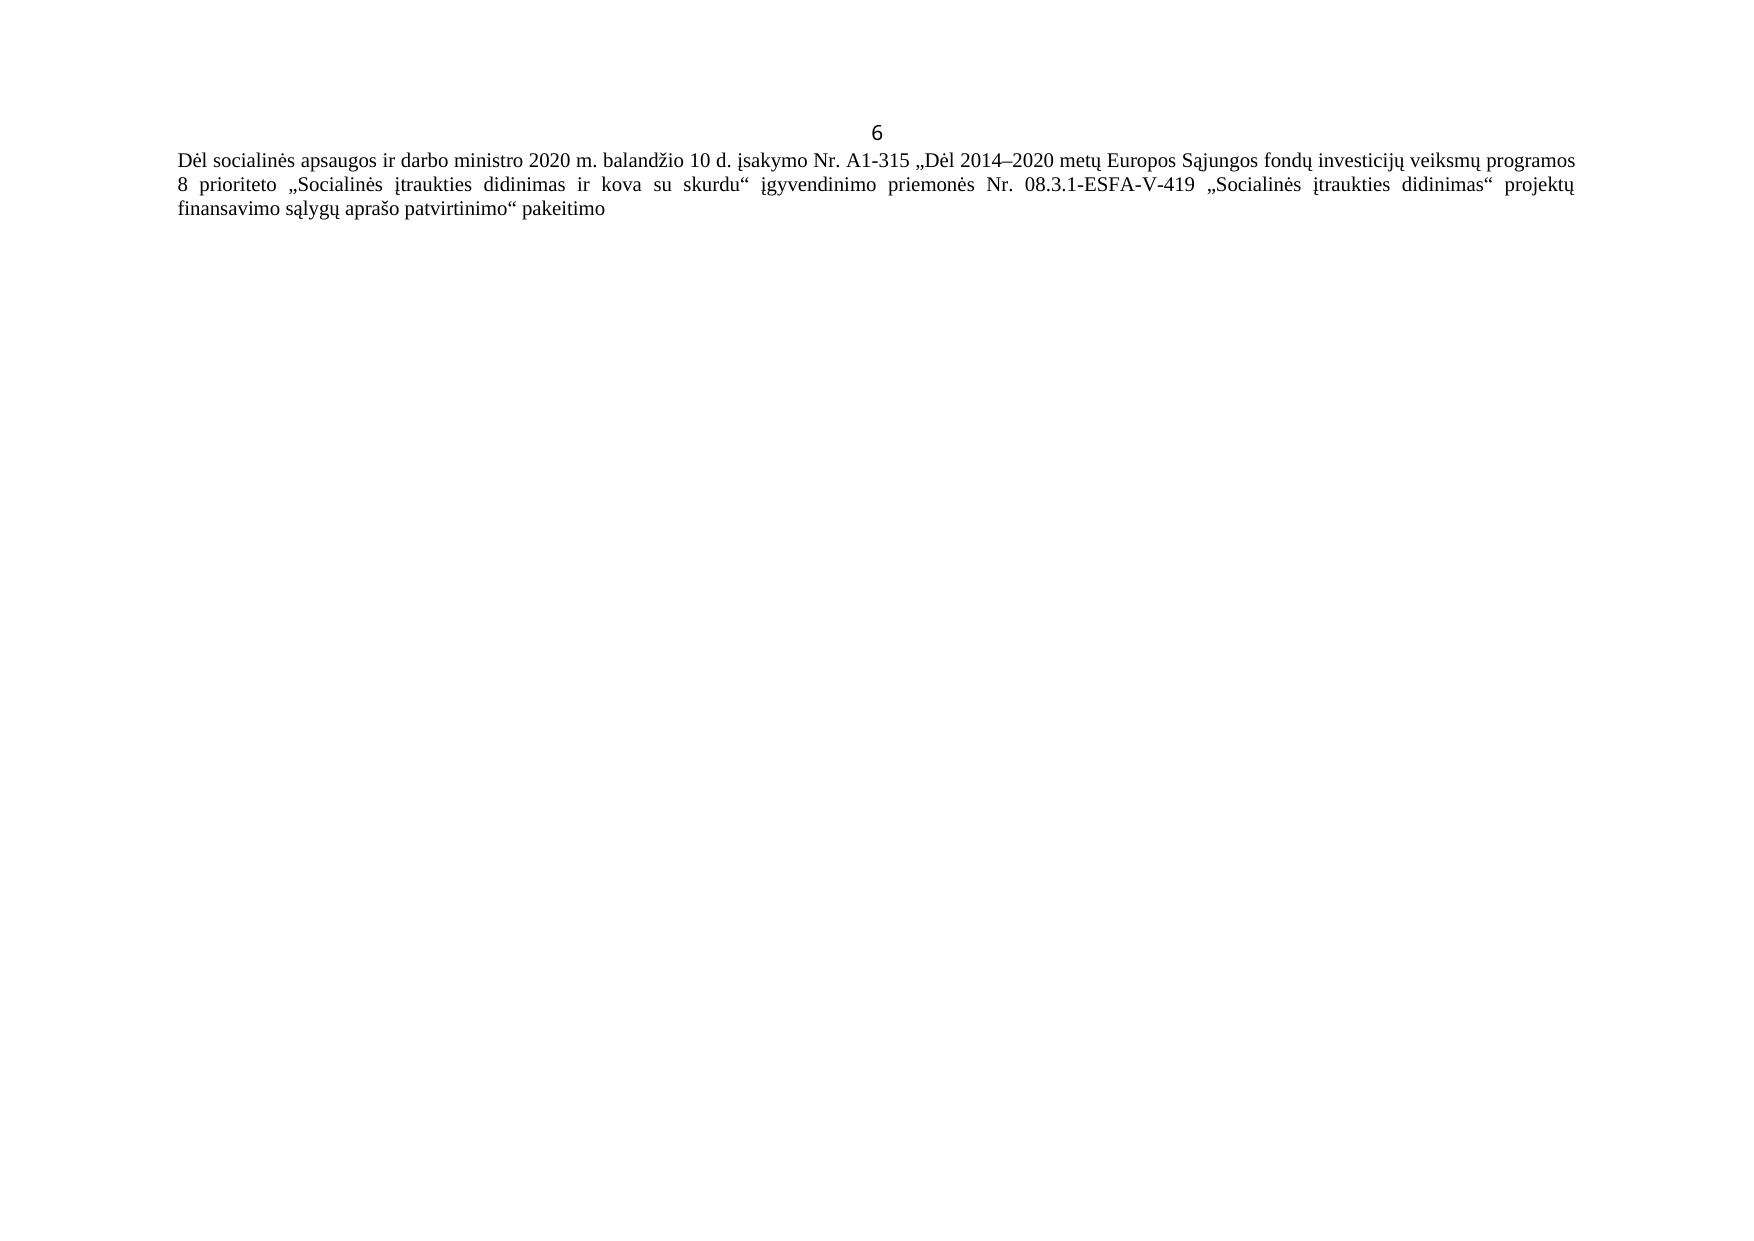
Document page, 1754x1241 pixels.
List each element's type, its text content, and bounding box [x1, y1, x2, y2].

text Dėl socialinės apsaugos ir darbo ministro 2020 m. balandžio 10 d. įsakymo Nr. A1-315 „Dėl 2014–2020 metų Europos Sąjungos fondų investicijų veiksmų programos 8 prioriteto „Socialinės įtraukties didinimas ir kova su skurdu“ įgyvendinimo priemonės Nr. 08.3.1-ESFA-V-419 „Socialinės įtraukties didinimas“ projektų finansavimo sąlygų aprašo patvirtinimo“ pakeitimo [177, 148, 1577, 220]
